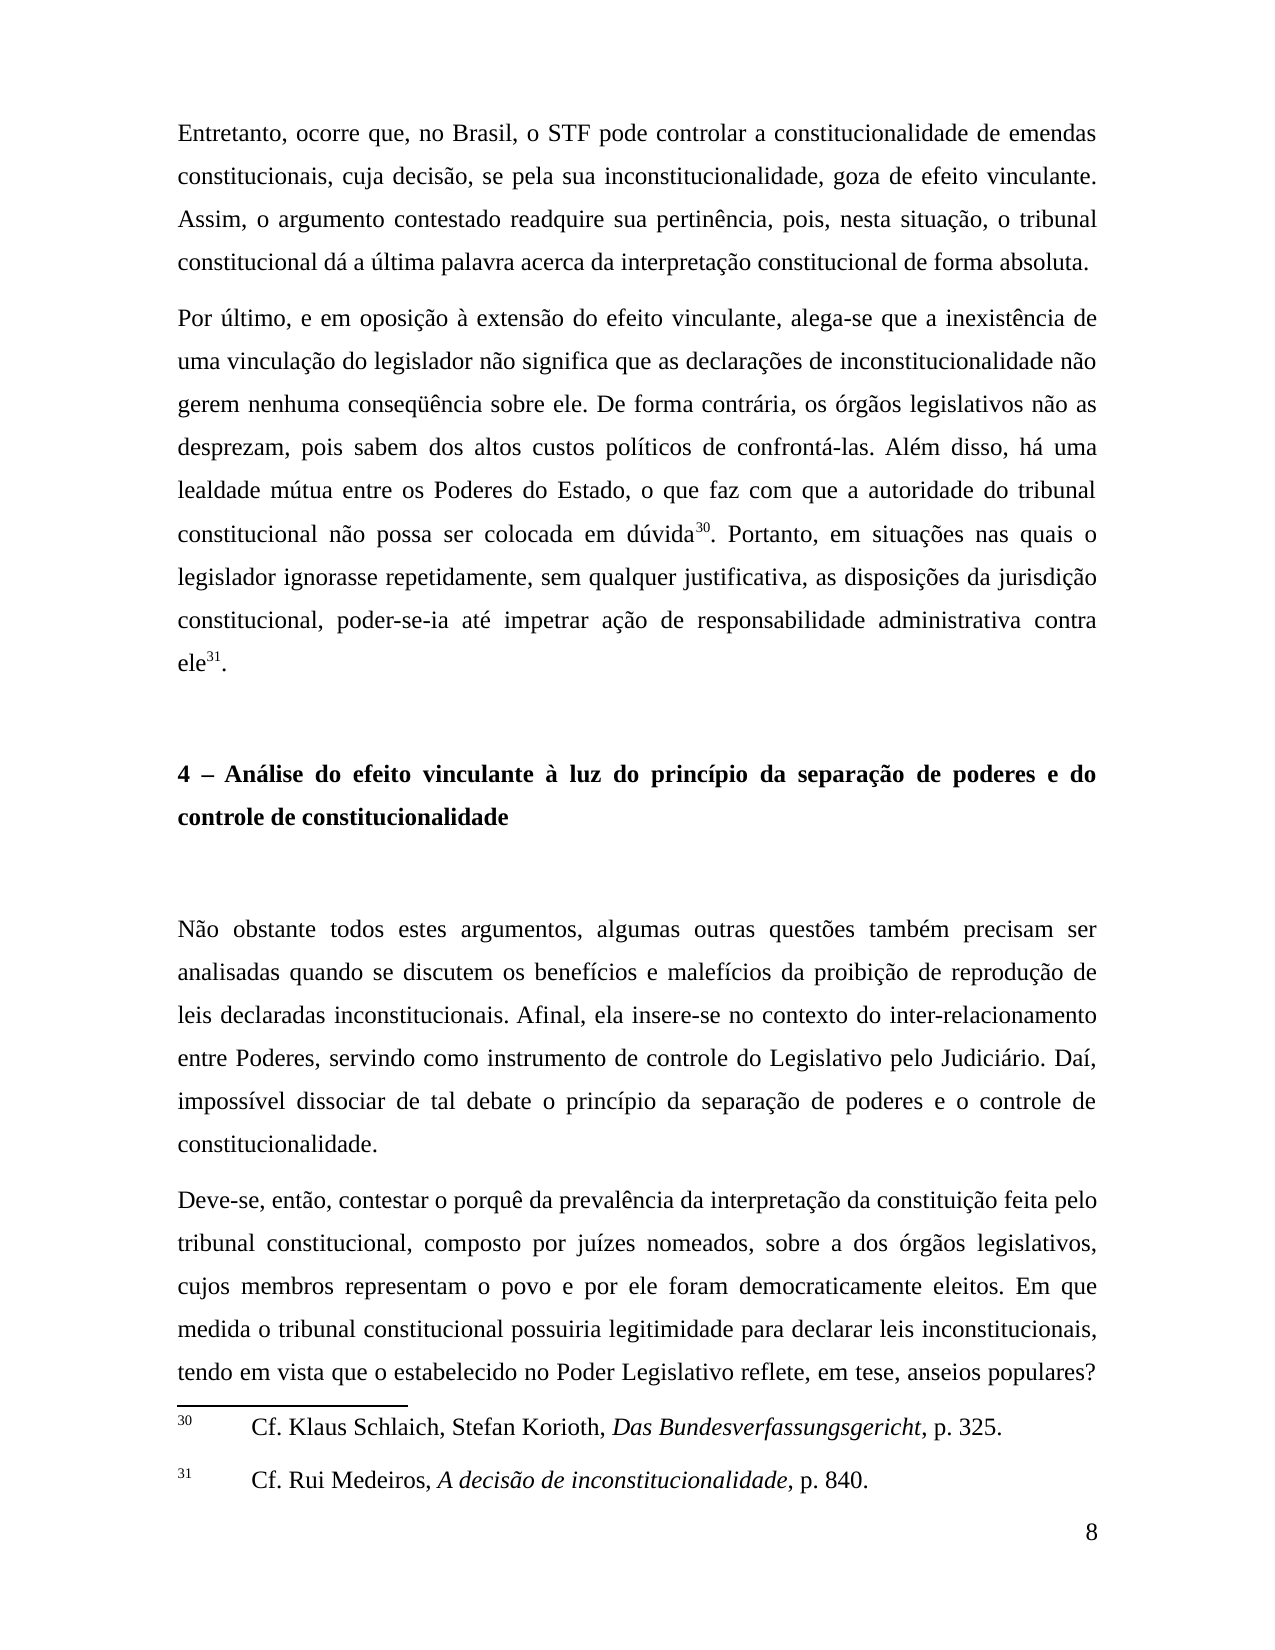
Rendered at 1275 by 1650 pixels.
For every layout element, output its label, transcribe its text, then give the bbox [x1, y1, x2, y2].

text Deve-se, então, contestar o porquê da prevalência da interpretação da constituição feita pelo tribunal constitucional, composto por juízes nomeados, sobre a dos órgãos legislativos, cujos membros representam o povo e por ele foram democraticamente eleitos. Em que medida o tribunal constitucional possuiria legitimidade para declarar leis inconstitucionais, tendo em vista que o estabelecido no Poder Legislativo reflete, em tese, anseios populares? [177, 1185, 1098, 1386]
text Entretanto, ocorre que, no Brasil, o STF pode controlar a constitucionalidade de emendas constitucionais, cuja decisão, se pela sua inconstitucionalidade, goza de efeito vinculante. Assim, o argumento contestado readquire sua pertinência, pois, nesta situação, o tribunal constitucional dá a última palavra acerca da interpretação constitucional de forma absoluta. [177, 118, 1098, 276]
text 4 – Análise do efeito vinculante à luz do princípio da separação de poderes e do controle de constitucionalidade [177, 759, 1098, 831]
text Não obstante todos estes argumentos, algumas outras questões também precisam ser analisadas quando se discutem os benefícios e malefícios da proibição de reprodução de leis declaradas inconstitucionais. Afinal, ela insere-se no contexto do inter-relacionamento entre Poderes, servindo como instrumento de controle do Legislativo pelo Judiciário. Daí, impossível dissociar de tal debate o princípio da separação de poderes e o controle de constitucionalidade. [177, 914, 1098, 1158]
text Por último, e em oposição à extensão do efeito vinculante, alega-se que a inexistência de uma vinculação do legislador não significa que as declarações de inconstitucionalidade não gerem nenhuma conseqüência sobre ele. De forma contrária, os órgãos legislativos não as desprezam, pois sabem dos altos custos políticos de confrontá-las. Além disso, há uma lealdade mútua entre os Poderes do Estado, o que faz com que a autoridade do tribunal constitucional não possa ser colocada em dúvida. Portanto, em situações nas quais o legislador ignorasse repetidamente, sem qualquer justificativa, as disposições da jurisdição constitucional, poder-se-ia até impetrar ação de responsabilidade administrativa contra ele. [177, 303, 1098, 677]
text Cf. Rui Medeiros, A decisão de inconstitucionalidade, p. 840. [177, 1465, 1098, 1493]
text Cf. Klaus Schlaich, Stefan Korioth, Das Bundesverfassungsgericht, p. 325. [177, 1412, 1098, 1441]
